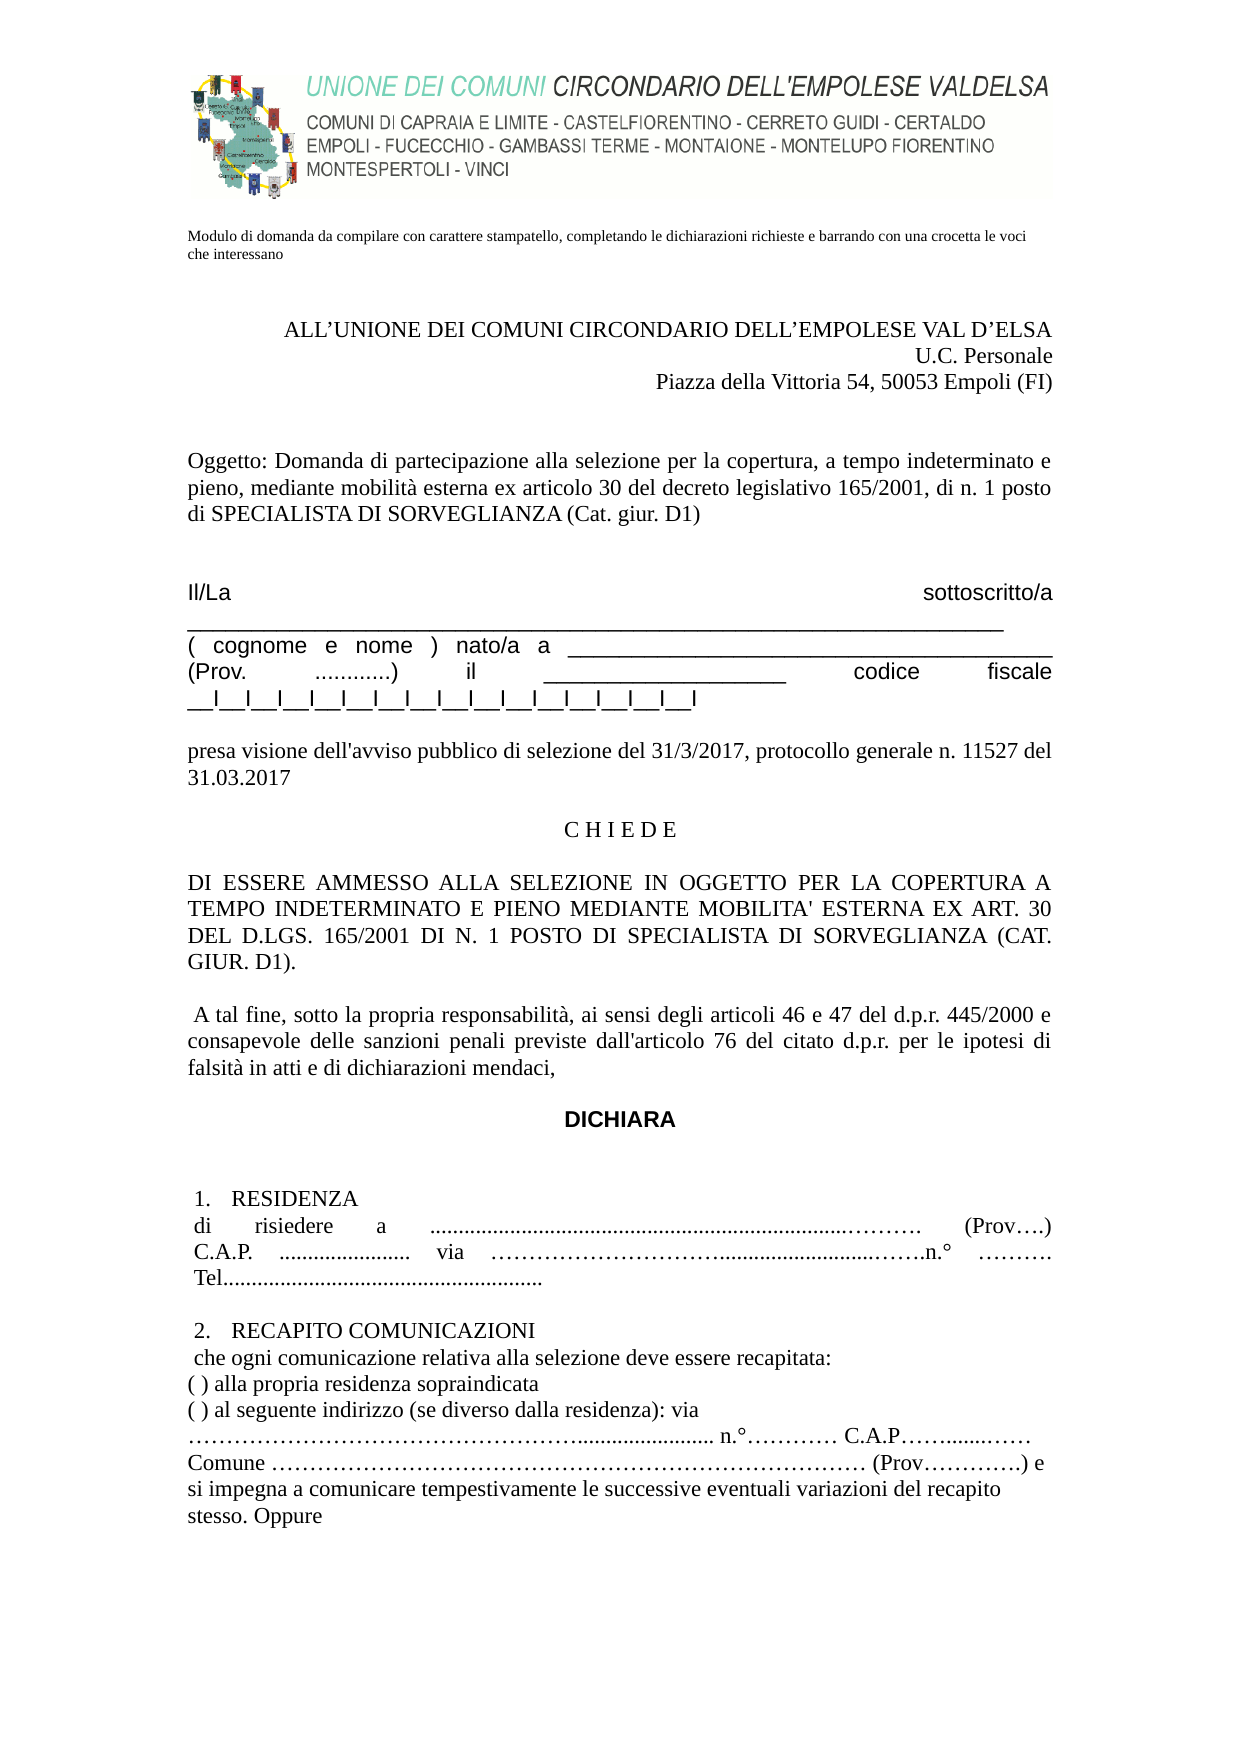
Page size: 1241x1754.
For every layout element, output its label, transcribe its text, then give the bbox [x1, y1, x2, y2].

text DI ESSERE AMMESSO ALLA SELEZIONE IN OGGETTO PER LA COPERTURA A TEMPO INDETERMINATO E PIENO MEDIANTE MOBILITA' ESTERNA EX ART. 30 DEL D.LGS. 165/2001 DI N. 1 POSTO DI SPECIALISTA DI SORVEGLIANZA (CAT. GIUR. D1). [187, 869, 1053, 974]
text Oggetto: Domanda di partecipazione alla selezione per la copertura, a tempo indeterminato e pieno, mediante mobilità esterna ex articolo 30 del decreto legislativo 165/2001, di n. 1 posto di SPECIALISTA DI SORVEGLIANZA (Cat. giur. D1) [187, 447, 1053, 527]
text di risiedere a .........................................................................………. (Prov….) C.A.P. ....................... via …………………………...........................…….n.° ………. Tel........................................................ [194, 1212, 1053, 1291]
text A tal fine, sotto la propria responsabilità, ai sensi degli articoli 46 e 47 del d.p.r. 445/2000 e consapevole delle sanzioni penali previste dall'articolo 76 del citato d.p.r. per le ipotesi di falsità in atti e di dichiarazioni mendaci, [187, 1001, 1053, 1080]
text C H I E D E [187, 816, 1053, 843]
list RECAPITO COMUNICAZIONI [194, 1317, 1053, 1343]
picture [190, 75, 1054, 199]
text ALL’UNIONE DEI COMUNI CIRCONDARIO DELL’EMPOLESE VAL D’ELSA [187, 316, 1053, 342]
text Il/La sottoscritto/a ________________________________________________________________ ( cognome e nome ) nato/a a ______________________________________ (Prov. ............) il ___________________ codice fiscale __I__I__I__I__I__I__I__I__I__I__I__I__I__I__I__I [187, 579, 1053, 711]
text ( ) al seguente indirizzo (se diverso dalla residenza): via ……………………………………………........................ n.°………… C.A.P…….......…… Comune …………………………………………………………………… (Prov………….) e si impegna a comunicare tempestivamente le successive eventuali variazioni del recapito stesso. Oppure [187, 1396, 1053, 1528]
list RESIDENZA [194, 1185, 1053, 1212]
text ( ) alla propria residenza sopraindicata [187, 1370, 1053, 1396]
text presa visione dell'avviso pubblico di selezione del 31/3/2017, protocollo generale n. 11527 del 31.03.2017 [187, 737, 1053, 790]
subtitle DICHIARA [187, 1106, 1053, 1133]
text che ogni comunicazione relativa alla selezione deve essere recapitata: [194, 1343, 1053, 1370]
text Modulo di domanda da compilare con carattere stampatello, completando le dichiarazioni richieste e barrando con una crocetta le voci che interessano [187, 227, 1053, 263]
text U.C. Personale [187, 342, 1053, 368]
text Piazza della Vittoria 54, 50053 Empoli (FI) [187, 368, 1053, 395]
